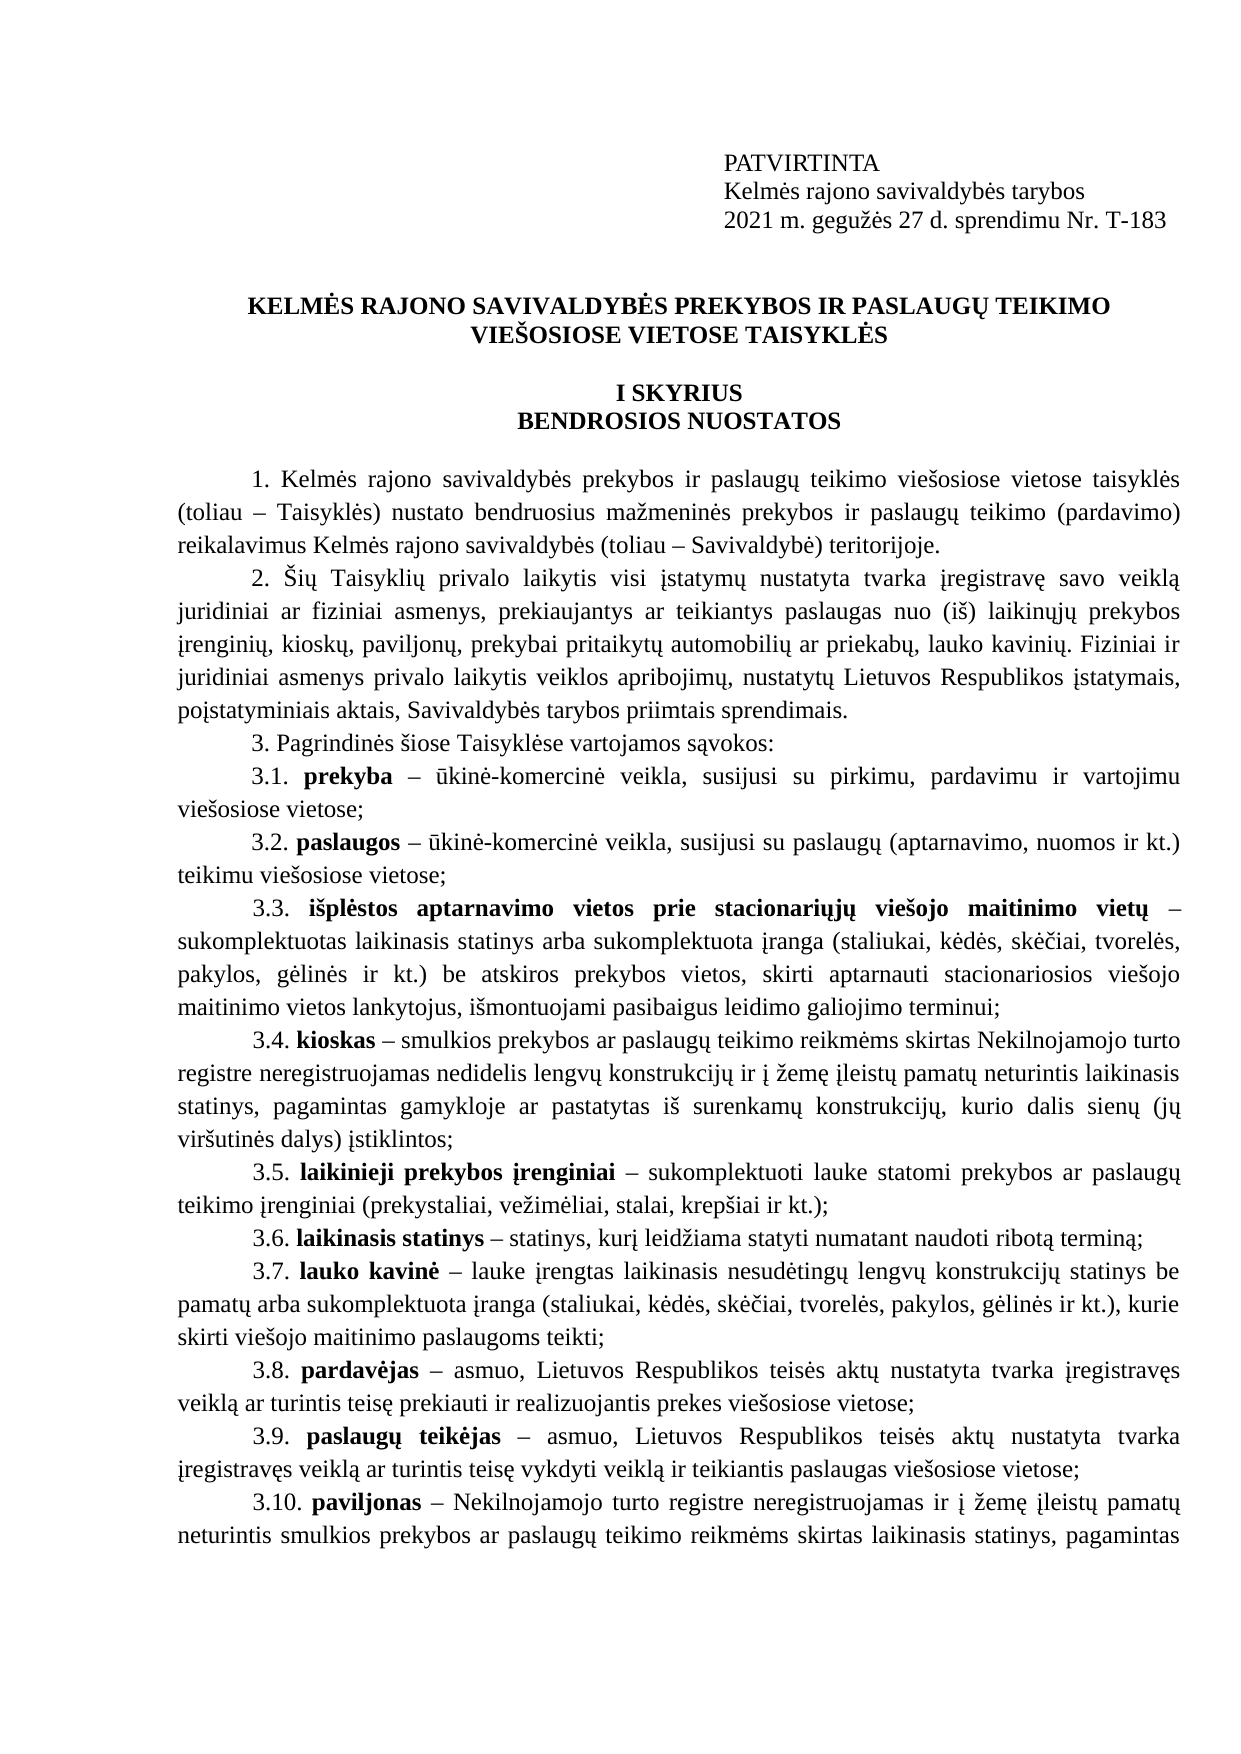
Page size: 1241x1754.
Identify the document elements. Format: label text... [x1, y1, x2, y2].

text 3.9. paslaugų teikėjas – asmuo, Lietuvos Respublikos teisės aktų nustatyta tvarka įregistravęs veiklą ar turintis teisę vykdyti veiklą ir teikiantis paslaugas viešosiose vietose; [177, 1421, 1181, 1483]
subtitle BENDROSIOS NUOSTATOS [177, 406, 1181, 435]
text 3.2. paslaugos – ūkinė-komercinė veikla, susijusi su paslaugų (aptarnavimo, nuomos ir kt.) teikimu viešosiose vietose; [177, 827, 1181, 889]
text 1. Kelmės rajono savivaldybės prekybos ir paslaugų teikimo viešosiose vietose taisyklės (toliau – Taisyklės) nustato bendruosius mažmeninės prekybos ir paslaugų teikimo (pardavimo) reikalavimus Kelmės rajono savivaldybės (toliau – Savivaldybė) teritorijoje. [177, 464, 1181, 559]
text 3.3. išplėstos aptarnavimo vietos prie stacionariųjų viešojo maitinimo vietų – sukomplektuotas laikinasis statinys arba sukomplektuota įranga (staliukai, kėdės, skėčiai, tvorelės, pakylos, gėlinės ir kt.) be atskiros prekybos vietos, skirti aptarnauti stacionariosios viešojo maitinimo vietos lankytojus, išmontuojami pasibaigus leidimo galiojimo terminui; [177, 893, 1181, 1021]
text 3.10. paviljonas – Nekilnojamojo turto registre neregistruojamas ir į žemę įleistų pamatų neturintis smulkios prekybos ar paslaugų teikimo reikmėms skirtas laikinasis statinys, pagamintas [177, 1487, 1181, 1549]
text KELMĖS RAJONO SAVIVALDYBĖS PREKYBOS IR PASLAUGŲ TEIKIMO VIEŠOSIOSE VIETOSE TAISYKLĖS [177, 291, 1181, 349]
text 3.8. pardavėjas – asmuo, Lietuvos Respublikos teisės aktų nustatyta tvarka įregistravęs veiklą ar turintis teisę prekiauti ir realizuojantis prekes viešosiose vietose; [177, 1355, 1181, 1417]
text Kelmės rajono savivaldybės tarybos [723, 176, 1181, 205]
subtitle I SKYRIUS [177, 378, 1181, 406]
text 3.4. kioskas – smulkios prekybos ar paslaugų teikimo reikmėms skirtas Nekilnojamojo turto registre neregistruojamas nedidelis lengvų konstrukcijų ir į žemę įleistų pamatų neturintis laikinasis statinys, pagamintas gamykloje ar pastatytas iš surenkamų konstrukcijų, kurio dalis sienų (jų viršutinės dalys) įstiklintos; [177, 1025, 1181, 1153]
text PATVIRTINTA [723, 148, 1181, 176]
text 3.6. laikinasis statinys – statinys, kurį leidžiama statyti numatant naudoti ribotą terminą; [177, 1223, 1181, 1252]
text 3. Pagrindinės šiose Taisyklėse vartojamos sąvokos: [177, 728, 1181, 757]
text 3.5. laikinieji prekybos įrenginiai – sukomplektuoti lauke statomi prekybos ar paslaugų teikimo įrenginiai (prekystaliai, vežimėliai, stalai, krepšiai ir kt.); [177, 1157, 1181, 1219]
text 2. Šių Taisyklių privalo laikytis visi įstatymų nustatyta tvarka įregistravę savo veiklą juridiniai ar fiziniai asmenys, prekiaujantys ar teikiantys paslaugas nuo (iš) laikinųjų prekybos įrenginių, kioskų, paviljonų, prekybai pritaikytų automobilių ar priekabų, lauko kavinių. Fiziniai ir juridiniai asmenys privalo laikytis veiklos apribojimų, nustatytų Lietuvos Respublikos įstatymais, poįstatyminiais aktais, Savivaldybės tarybos priimtais sprendimais. [177, 563, 1181, 724]
text 3.7. lauko kavinė – lauke įrengtas laikinasis nesudėtingų lengvų konstrukcijų statinys be pamatų arba sukomplektuota įranga (staliukai, kėdės, skėčiai, tvorelės, pakylos, gėlinės ir kt.), kurie skirti viešojo maitinimo paslaugoms teikti; [177, 1256, 1181, 1351]
text 2021 m. gegužės 27 d. sprendimu Nr. T-183 [723, 205, 1181, 234]
text 3.1. prekyba – ūkinė-komercinė veikla, susijusi su pirkimu, pardavimu ir vartojimu viešosiose vietose; [177, 761, 1181, 823]
